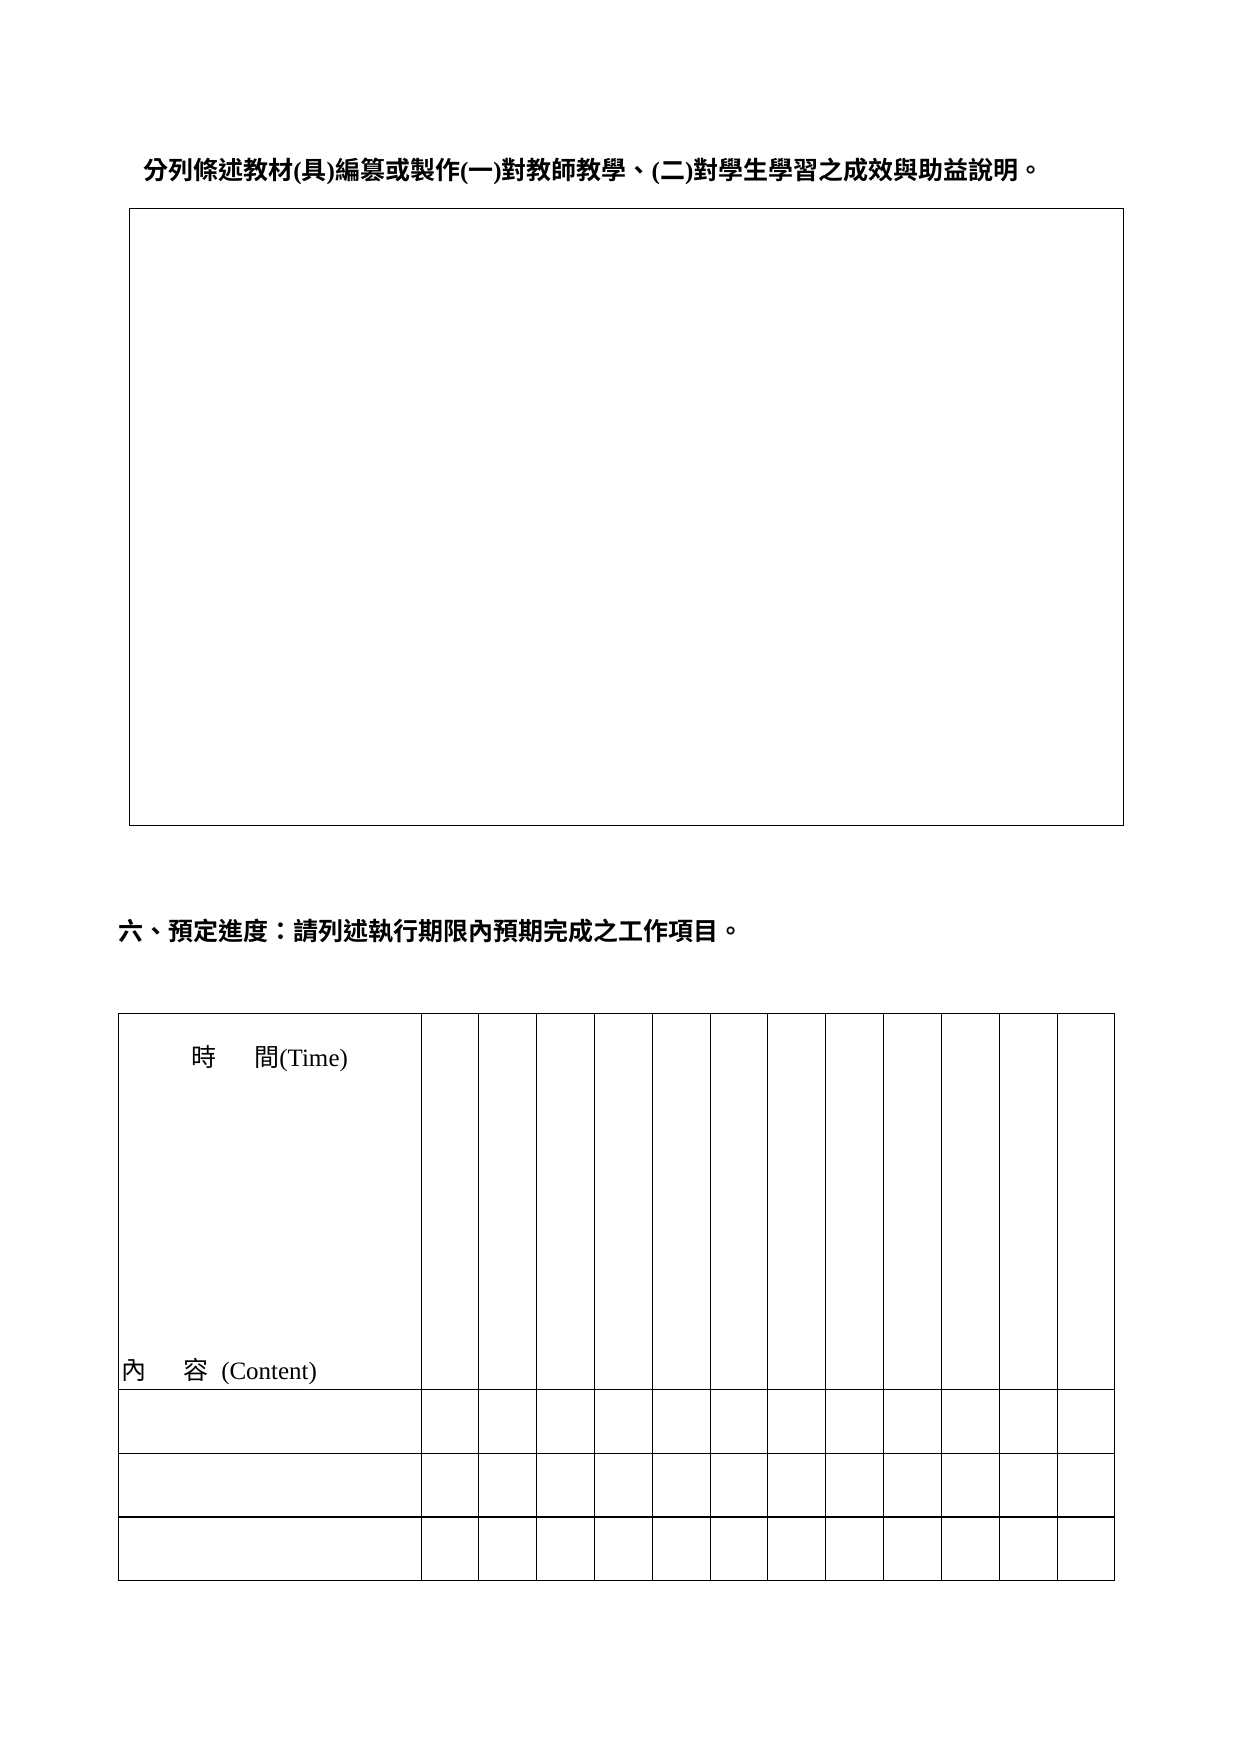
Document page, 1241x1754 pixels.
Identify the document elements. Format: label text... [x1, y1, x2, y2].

table_cell [826, 1518, 883, 1580]
table_cell [537, 1454, 594, 1516]
table_header [942, 1014, 999, 1389]
table_cell [884, 1518, 941, 1580]
table_header [768, 1014, 825, 1389]
table_cell [1058, 1390, 1114, 1453]
table_cell [768, 1454, 825, 1516]
table_cell [537, 1518, 594, 1580]
table_cell [422, 1454, 478, 1516]
table_cell [479, 1454, 536, 1516]
table_cell [653, 1518, 710, 1580]
table_cell [653, 1454, 710, 1516]
table_cell [1000, 1390, 1057, 1453]
table_cell [119, 1518, 421, 1580]
table_header [537, 1014, 594, 1389]
table_cell [942, 1390, 999, 1453]
table_cell [942, 1518, 999, 1580]
table_cell [826, 1390, 883, 1453]
table_header [884, 1014, 941, 1389]
table_cell [1058, 1454, 1114, 1516]
table_cell [422, 1390, 478, 1453]
table_header 時 間(Time) 內 容 (Content) [119, 1014, 421, 1389]
table_cell [422, 1518, 478, 1580]
table_cell [711, 1454, 767, 1516]
table_header [422, 1014, 478, 1389]
table_cell [942, 1454, 999, 1516]
table_cell [479, 1518, 536, 1580]
table_header [1058, 1014, 1114, 1389]
table_cell [479, 1390, 536, 1453]
table_cell [711, 1390, 767, 1453]
table_cell [595, 1454, 652, 1516]
table_cell [119, 1454, 421, 1516]
table_cell [884, 1454, 941, 1516]
table_cell [768, 1390, 825, 1453]
table_cell [595, 1390, 652, 1453]
table_header [595, 1014, 652, 1389]
table_cell [1000, 1518, 1057, 1580]
table_cell [826, 1454, 883, 1516]
table_header [1000, 1014, 1057, 1389]
table_cell [537, 1390, 594, 1453]
table_cell [119, 1390, 421, 1453]
table_header [479, 1014, 536, 1389]
table_header [653, 1014, 710, 1389]
text 六、預定進度：請列述執行期限內預期完成之工作項目。 [118, 888, 1122, 951]
text 分列條述教材(具)編篡或製作(一)對教師教學、(二)對學生學習之成效與助益說明。 [118, 127, 1122, 189]
table_cell [1000, 1454, 1057, 1516]
table_cell [1058, 1518, 1114, 1580]
table_cell [884, 1390, 941, 1453]
table_cell [711, 1518, 767, 1580]
table_cell [595, 1518, 652, 1580]
table_cell [653, 1390, 710, 1453]
table_cell [768, 1518, 825, 1580]
table_header [826, 1014, 883, 1389]
table_header [711, 1014, 767, 1389]
table_header [130, 209, 1123, 825]
